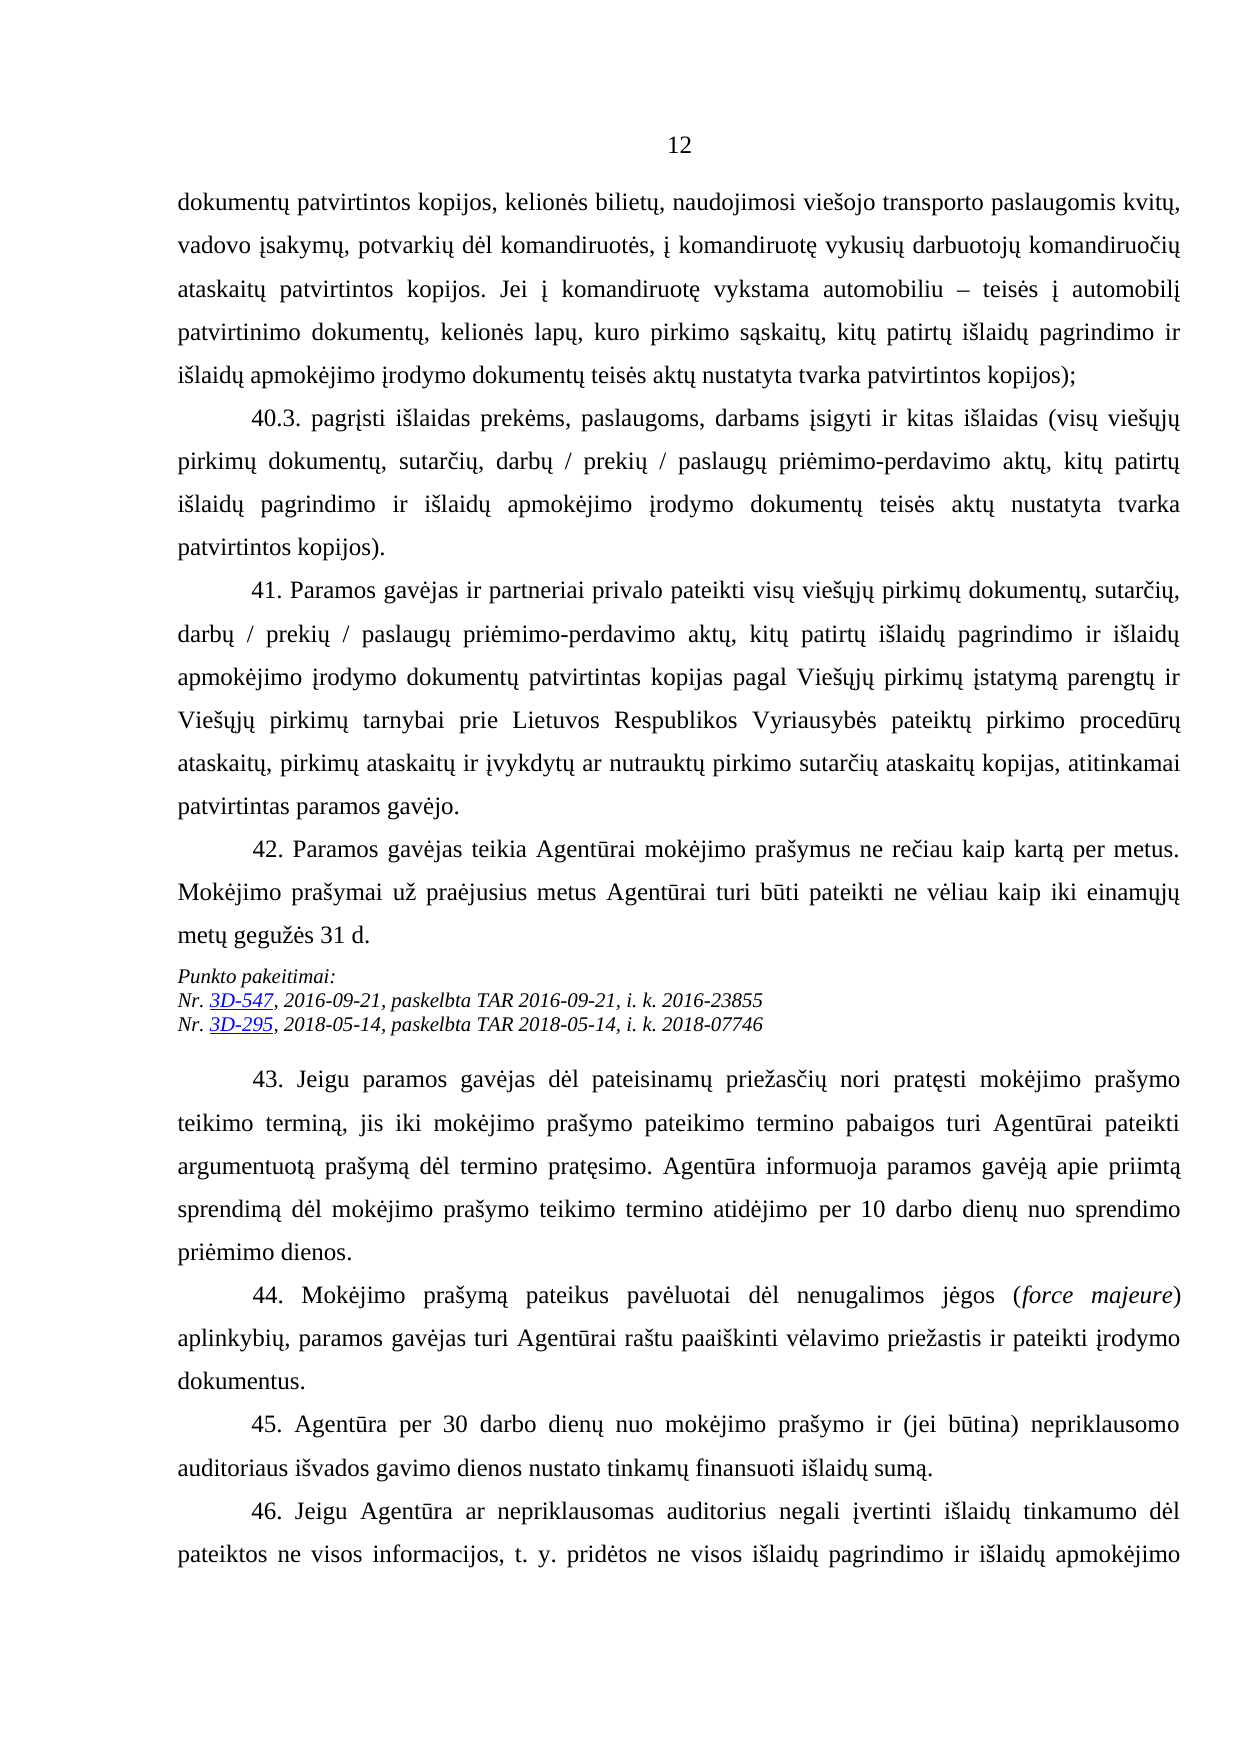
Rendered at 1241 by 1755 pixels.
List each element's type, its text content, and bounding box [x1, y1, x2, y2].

text 46. Jeigu Agentūra ar nepriklausomas auditorius negali įvertinti išlaidų tinkamumo dėl pateiktos ne visos informacijos, t. y. pridėtos ne visos išlaidų pagrindimo ir išlaidų apmokėjimo [177, 1496, 1181, 1568]
text Nr. 3D-295, 2018-05-14, paskelbta TAR 2018-05-14, i. k. 2018-07746 [177, 1012, 1181, 1036]
text Punkto pakeitimai: [177, 964, 1181, 988]
text 44. Mokėjimo prašymą pateikus pavėluotai dėl nenugalimos jėgos (force majeure) aplinkybių, paramos gavėjas turi Agentūrai raštu paaiškinti vėlavimo priežastis ir pateikti įrodymo dokumentus. [177, 1280, 1181, 1395]
text Nr. 3D-547, 2016-09-21, paskelbta TAR 2016-09-21, i. k. 2016-23855 [177, 988, 1181, 1012]
text 43. Jeigu paramos gavėjas dėl pateisinamų priežasčių nori pratęsti mokėjimo prašymo teikimo terminą, jis iki mokėjimo prašymo pateikimo termino pabaigos turi Agentūrai pateikti argumentuotą prašymą dėl termino pratęsimo. Agentūra informuoja paramos gavėją apie priimtą sprendimą dėl mokėjimo prašymo teikimo termino atidėjimo per 10 darbo dienų nuo sprendimo priėmimo dienos. [177, 1064, 1181, 1266]
text dokumentų patvirtintos kopijos, kelionės bilietų, naudojimosi viešojo transporto paslaugomis kvitų, vadovo įsakymų, potvarkių dėl komandiruotės, į komandiruotę vykusių darbuotojų komandiruočių ataskaitų patvirtintos kopijos. Jei į komandiruotę vykstama automobiliu ‒ teisės į automobilį patvirtinimo dokumentų, kelionės lapų, kuro pirkimo sąskaitų, kitų patirtų išlaidų pagrindimo ir išlaidų apmokėjimo įrodymo dokumentų teisės aktų nustatyta tvarka patvirtintos kopijos); [177, 187, 1181, 389]
text 45. Agentūra per 30 darbo dienų nuo mokėjimo prašymo ir (jei būtina) nepriklausomo auditoriaus išvados gavimo dienos nustato tinkamų finansuoti išlaidų sumą. [177, 1409, 1181, 1481]
text 40.3. pagrįsti išlaidas prekėms, paslaugoms, darbams įsigyti ir kitas išlaidas (visų viešųjų pirkimų dokumentų, sutarčių, darbų / prekių / paslaugų priėmimo-perdavimo aktų, kitų patirtų išlaidų pagrindimo ir išlaidų apmokėjimo įrodymo dokumentų teisės aktų nustatyta tvarka patvirtintos kopijos). [177, 403, 1181, 561]
text 41. Paramos gavėjas ir partneriai privalo pateikti visų viešųjų pirkimų dokumentų, sutarčių, darbų / prekių / paslaugų priėmimo-perdavimo aktų, kitų patirtų išlaidų pagrindimo ir išlaidų apmokėjimo įrodymo dokumentų patvirtintas kopijas pagal Viešųjų pirkimų įstatymą parengtų ir Viešųjų pirkimų tarnybai prie Lietuvos Respublikos Vyriausybės pateiktų pirkimo procedūrų ataskaitų, pirkimų ataskaitų ir įvykdytų ar nutrauktų pirkimo sutarčių ataskaitų kopijas, atitinkamai patvirtintas paramos gavėjo. [177, 576, 1181, 820]
text 42. Paramos gavėjas teikia Agentūrai mokėjimo prašymus ne rečiau kaip kartą per metus. Mokėjimo prašymai už praėjusius metus Agentūrai turi būti pateikti ne vėliau kaip iki einamųjų metų gegužės 31 d. [177, 834, 1181, 949]
